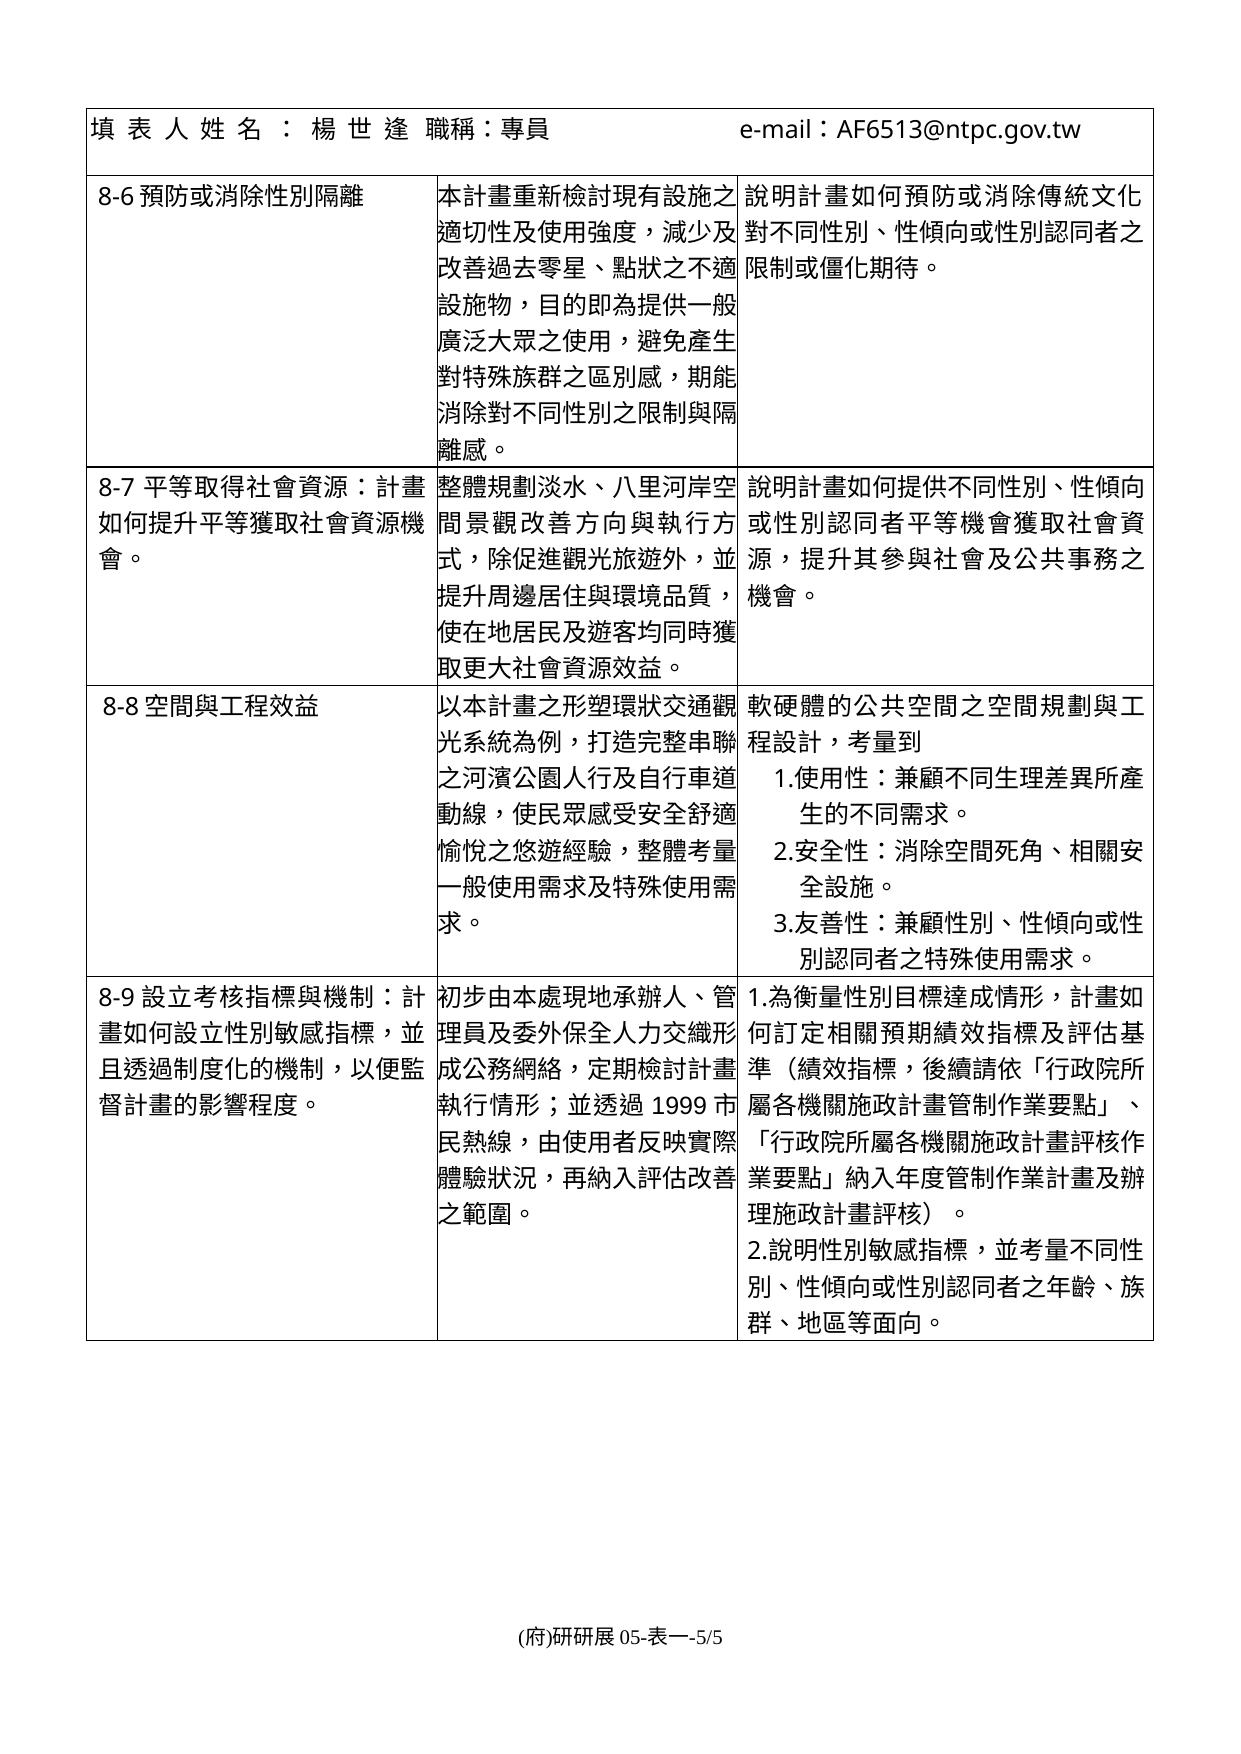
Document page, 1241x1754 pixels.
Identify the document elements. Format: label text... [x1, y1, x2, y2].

table_cell 1.為衡量性別目標達成情形，計畫如何訂定相關預期績效指標及評估基準（績效指標，後續請依「行政院所屬各機關施政計畫管制作業要點」、「行政院所屬各機關施政計畫評核作業要點」納入年度管制作業計畫及辦理施政計畫評核）。 2.說明性別敏感指標，並考量不同性別、性傾向或性別認同者之年齡、族群、地區等面向。 [738, 977, 1153, 1339]
table_cell 以本計畫之形塑環狀交通觀光系統為例，打造完整串聯之河濱公園人行及自行車道動線，使民眾感受安全舒適愉悅之悠遊經驗，整體考量一般使用需求及特殊使用需求。 [438, 686, 737, 976]
table_cell 初步由本處現地承辦人、管理員及委外保全人力交織形成公務網絡，定期檢討計畫執行情形；並透過1999市民熱線，由使用者反映實際體驗狀況，再納入評估改善之範圍。 [438, 977, 737, 1339]
table_cell 8-6預防或消除性別隔離 [87, 176, 437, 466]
table_cell 8-9設立考核指標與機制：計畫如何設立性別敏感指標，並且透過制度化的機制，以便監督計畫的影響程度。 [87, 977, 437, 1339]
table_cell 8-7 平等取得社會資源：計畫如何提升平等獲取社會資源機會。 [87, 468, 437, 685]
table_header 職稱：專員 [421, 109, 735, 175]
table_header e-mail：AF6513@ntpc.gov.tw [735, 109, 1153, 175]
table_cell 本計畫重新檢討現有設施之適切性及使用強度，減少及改善過去零星、點狀之不適設施物，目的即為提供一般廣泛大眾之使用，避免產生對特殊族群之區別感，期能消除對不同性別之限制與隔離感。 [438, 176, 737, 466]
table_header 填表人姓名：楊世逢 [87, 109, 421, 175]
table_cell 軟硬體的公共空間之空間規劃與工程設計，考量到 1.使用性：兼顧不同生理差異所產生的不同需求。 2.安全性：消除空間死角、相關安全設施。 3.友善性：兼顧性別、性傾向或性別認同者之特殊使用需求。 [738, 686, 1153, 976]
table_cell 說明計畫如何提供不同性別、性傾向或性別認同者平等機會獲取社會資源，提升其參與社會及公共事務之機會。 [738, 468, 1153, 685]
table_cell 說明計畫如何預防或消除傳統文化對不同性別、性傾向或性別認同者之限制或僵化期待。 [738, 176, 1153, 466]
table_cell 整體規劃淡水、八里河岸空間景觀改善方向與執行方式，除促進觀光旅遊外，並提升周邊居住與環境品質，使在地居民及遊客均同時獲取更大社會資源效益。 [438, 468, 737, 685]
table_cell 8-8空間與工程效益 [87, 686, 437, 976]
